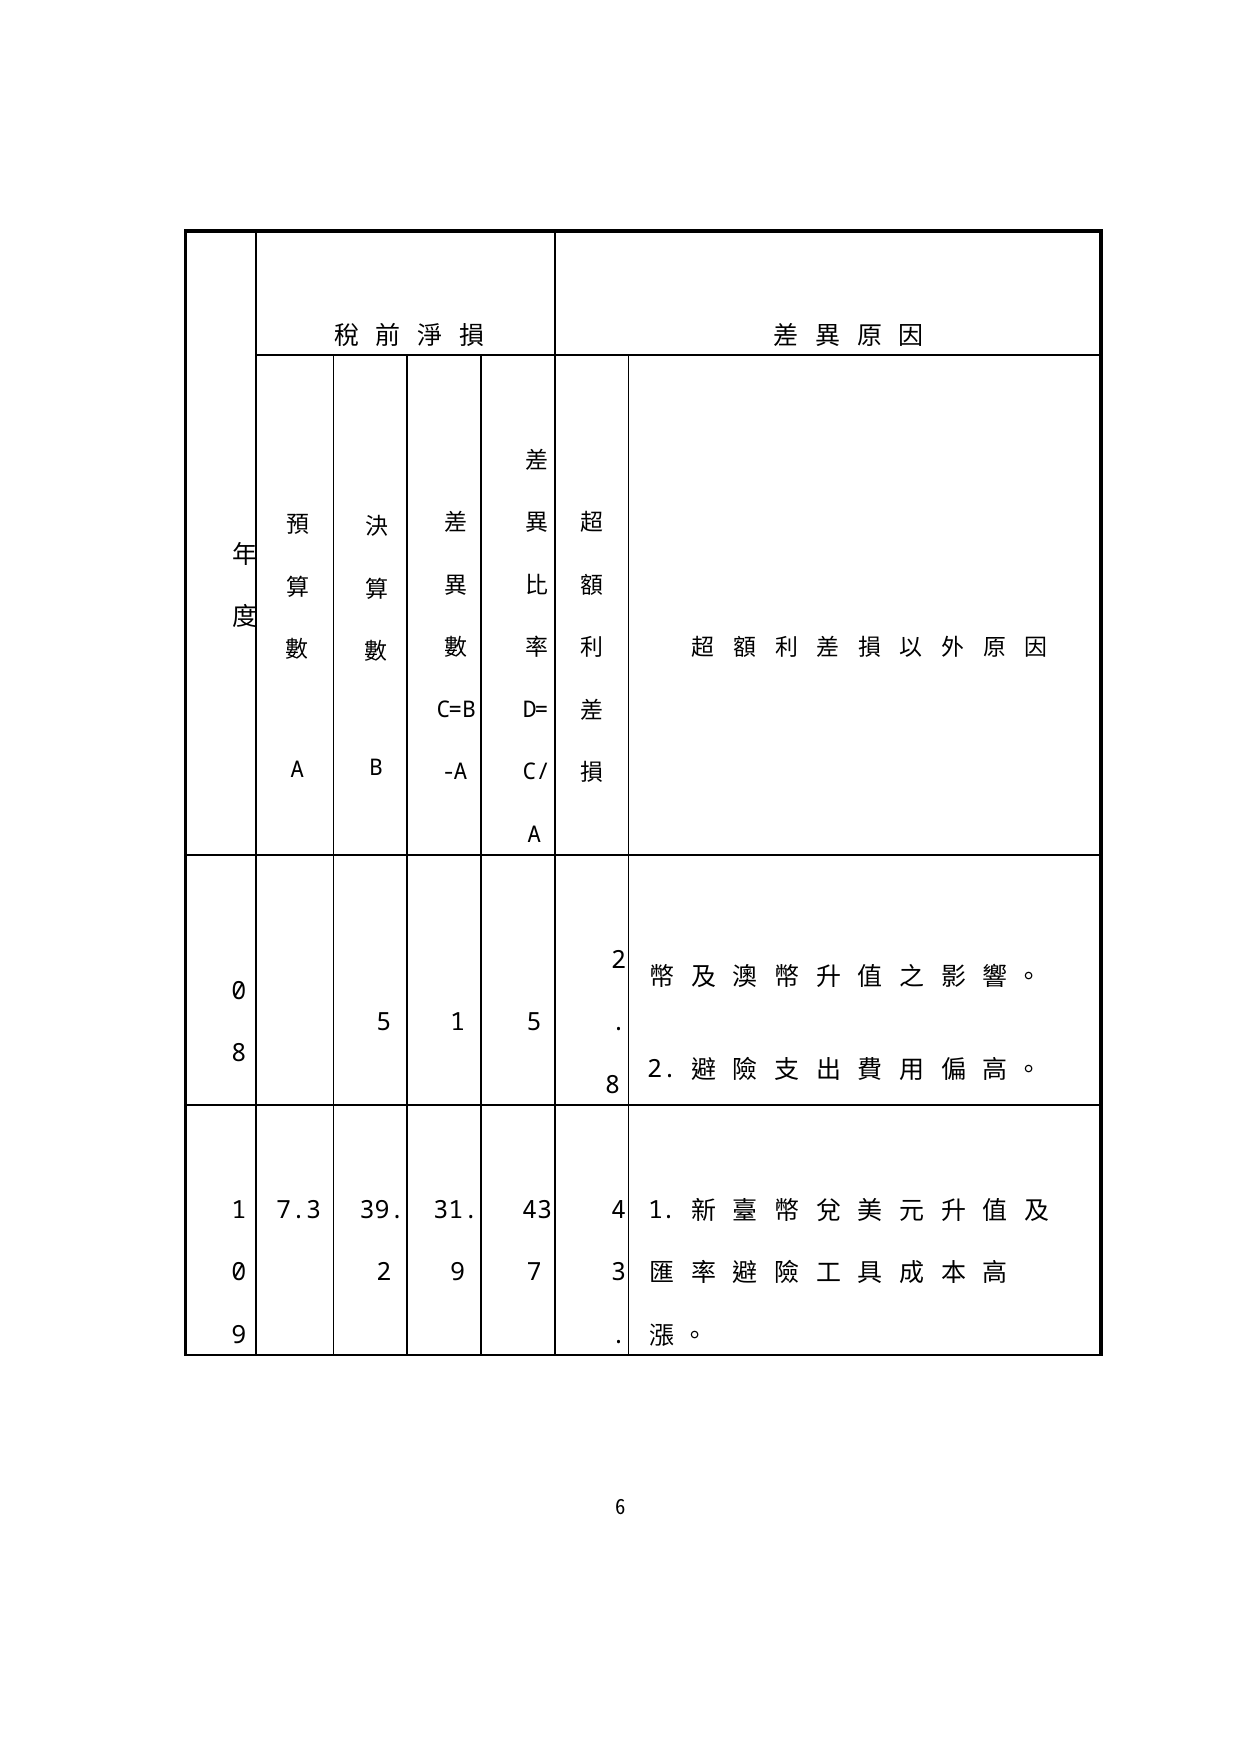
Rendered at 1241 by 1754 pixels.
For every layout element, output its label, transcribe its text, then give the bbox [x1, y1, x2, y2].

table_cell [257, 856, 333, 1104]
table_cell 08 [187, 856, 255, 1104]
table_cell 437 [482, 1106, 554, 1354]
table_cell 31.9 [408, 1106, 480, 1354]
table_cell 決算數 B [334, 356, 406, 854]
table_cell 1 [408, 856, 480, 1104]
table_header 年度 [187, 233, 255, 854]
table_cell 差異數C=B-A [408, 356, 480, 854]
table_header 稅前淨損 [257, 233, 554, 354]
table_cell 7.3 [257, 1106, 333, 1354]
table_cell 39.2 [334, 1106, 406, 1354]
table_cell 差異比率D=C/A [482, 356, 554, 854]
table_cell 5 [334, 856, 406, 1104]
table_cell 2.8 [556, 856, 628, 1104]
table_cell 超額利差損 [556, 356, 628, 854]
table_header 差異原因 [556, 233, 1099, 354]
table_cell 109 [187, 1106, 255, 1354]
table_cell 超額利差損以外原因 [629, 356, 1099, 854]
table_cell 5 [482, 856, 554, 1104]
table_cell 43. [556, 1106, 628, 1354]
table_cell 1.新臺幣兌美元升值及匯率避險工具成本高漲。 [629, 1106, 1099, 1354]
table_cell 預算數 A [257, 356, 333, 854]
table_cell 幣及澳幣升值之影響。 2.避險支出費用偏高。 [629, 856, 1099, 1104]
